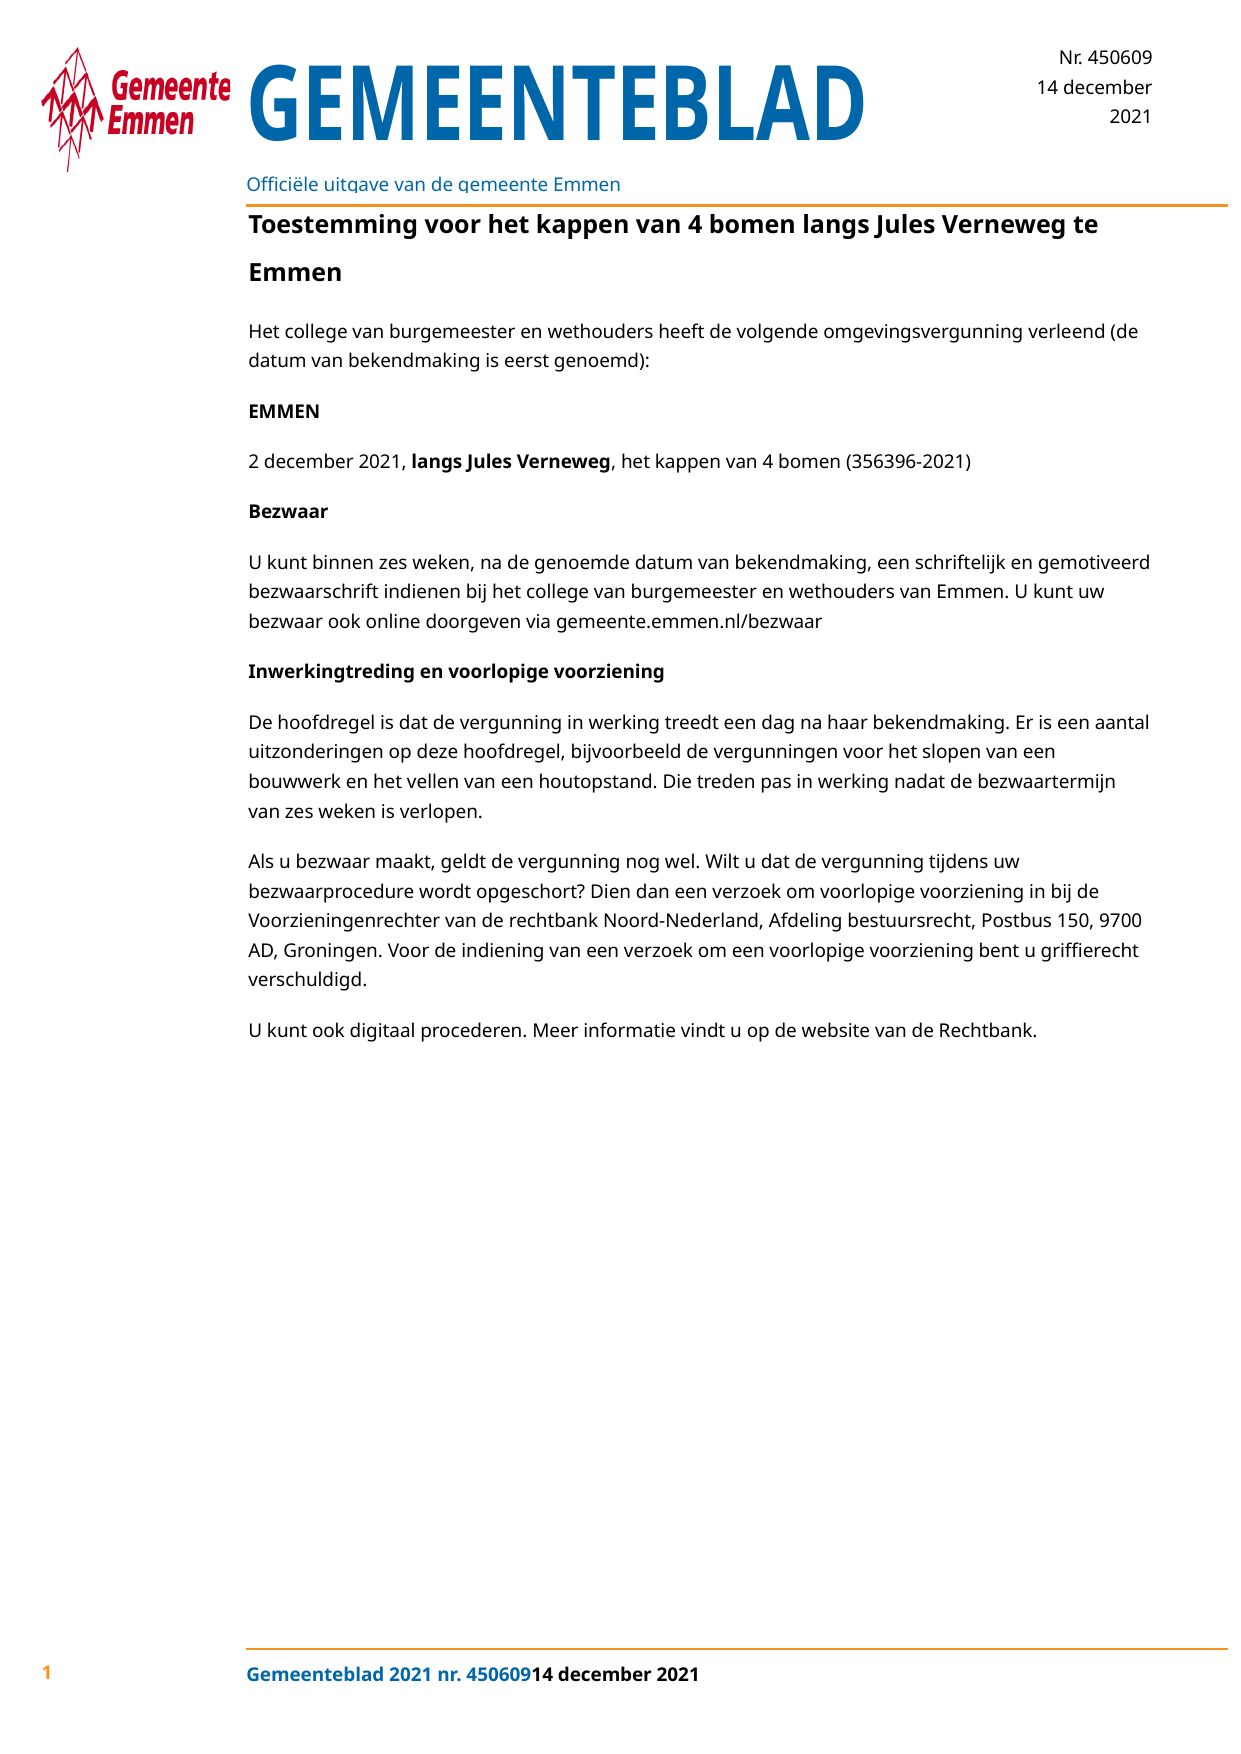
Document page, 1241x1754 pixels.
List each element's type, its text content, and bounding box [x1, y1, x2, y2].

picture [41, 47, 231, 172]
text U kunt binnen zes weken, na de genoemde datum van bekendmaking, een schriftelijk en gemotiveerd bezwaarschrift indienen bij het college van burgemeester en wethouders van Emmen. U kunt uw bezwaar ook online doorgeven via gemeente.emmen.nl/bezwaar [248, 549, 1152, 634]
text Bezwaar [248, 499, 1152, 524]
text Als u bezwaar maakt, geldt de vergunning nog wel. Wilt u dat de vergunning tijdens uw bezwaarprocedure wordt opgeschort? Dien dan een verzoek om voorlopige voorziening in bij de Voorzieningenrechter van de rechtbank Noord-Nederland, Afdeling bestuursrecht, Postbus 150, 9700 AD, Groningen. Voor de indiening van een verzoek om een voorlopige voorziening bent u griffierecht verschuldigd. [248, 848, 1152, 992]
text Toestemming voor het kappen van 4 bomen langs Jules Verneweg te Emmen [248, 207, 1152, 288]
text Het college van burgemeester en wethouders heeft de volgende omgevingsvergunning verleend (de datum van bekendmaking is eerst genoemd): [248, 318, 1152, 373]
text Inwerkingtreding en voorlopige voorziening [248, 659, 1152, 684]
text De hoofdregel is dat de vergunning in werking treedt een dag na haar bekendmaking. Er is een aantal uitzonderingen op deze hoofdregel, bijvoorbeeld de vergunningen voor het slopen van een bouwwerk en het vellen van een houtopstand. Die treden pas in werking nadat de bezwaartermijn van zes weken is verlopen. [248, 709, 1152, 824]
text U kunt ook digitaal procederen. Meer informatie vindt u op de website van de Rechtbank. [248, 1017, 1152, 1043]
text 2 december 2021, langs Jules Verneweg, het kappen van 4 bomen (356396-2021) [248, 448, 1152, 474]
text EMMEN [248, 398, 1152, 424]
